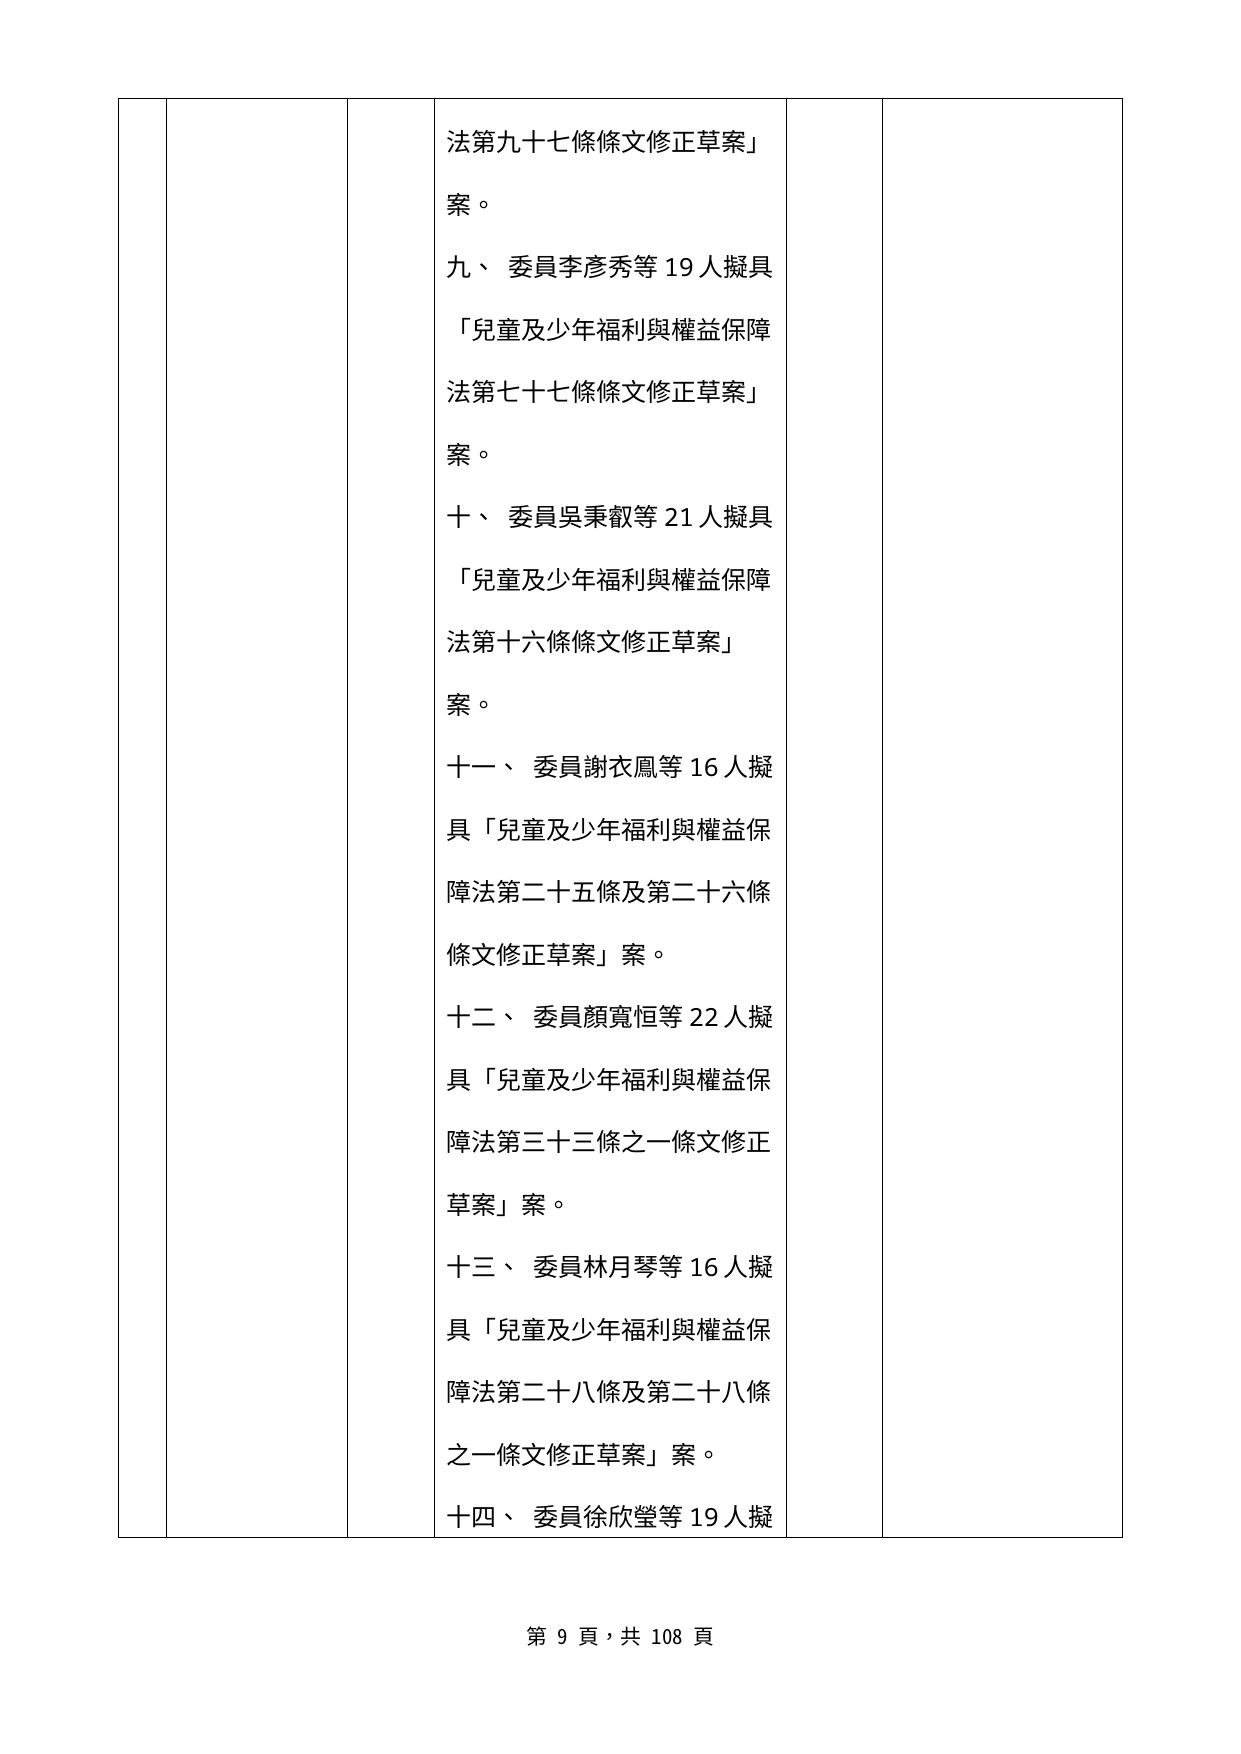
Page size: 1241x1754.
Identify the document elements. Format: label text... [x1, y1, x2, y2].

table_cell [167, 99, 347, 1537]
table_cell [348, 99, 434, 1537]
table_cell [883, 99, 1122, 1537]
table_cell [787, 99, 882, 1537]
table_cell 法第九十七條條文修正草案」案。 九、 委員李彥秀等19人擬具「兒童及少年福利與權益保障法第七十七條條文修正草案」案。 十、 委員吳秉叡等21人擬具「兒童及少年福利與權益保障法第十六條條文修正草案」案。 十一、 委員謝衣鳯等16人擬具「兒童及少年福利與權益保障法第二十五條及第二十六條條文修正草案」案。 十二、 委員顏寬恒等22人擬具「兒童及少年福利與權益保障法第三十三條之一條文修正草案」案。 十三、 委員林月琴等16人擬具「兒童及少年福利與權益保障法第二十八條及第二十八條之一條文修正草案」案。 十四、 委員徐欣瑩等19人擬 [435, 99, 786, 1537]
table_cell [119, 99, 166, 1537]
